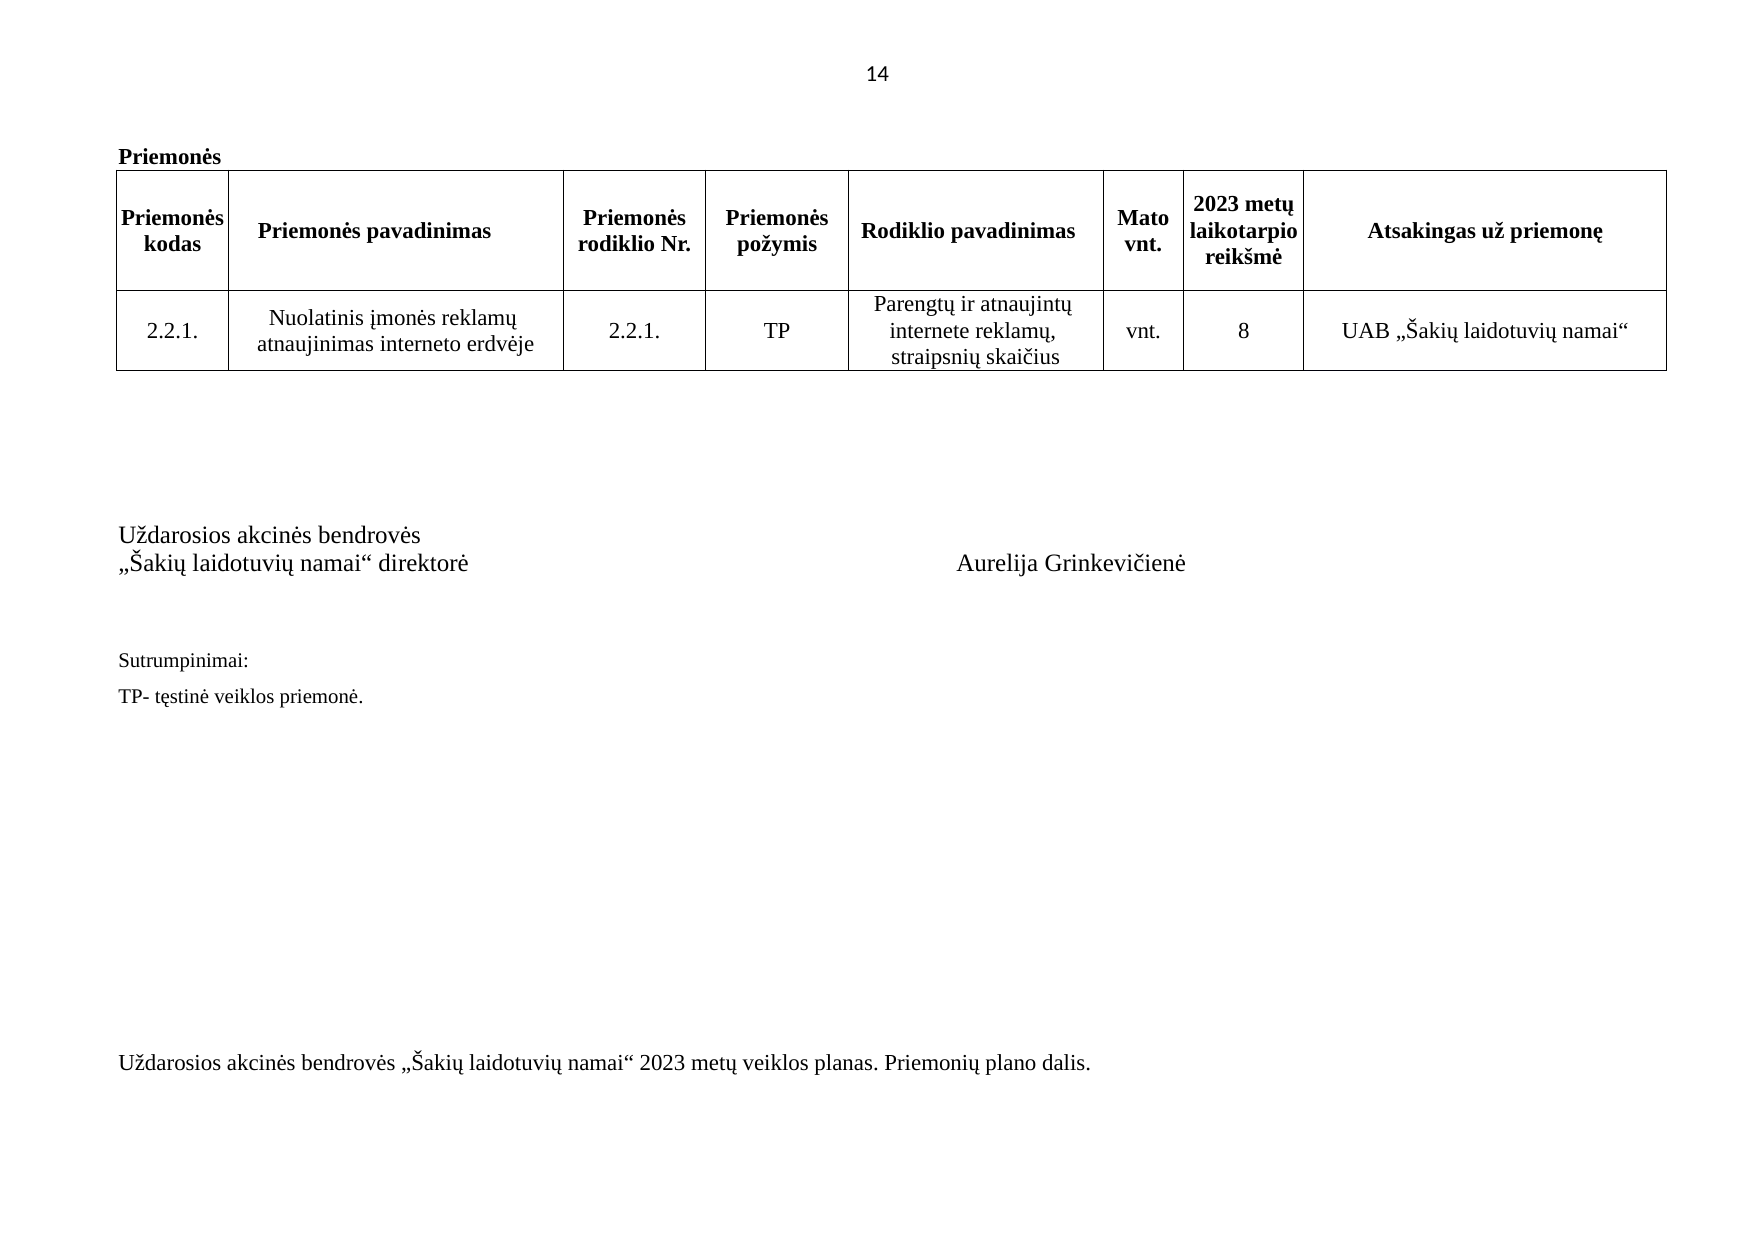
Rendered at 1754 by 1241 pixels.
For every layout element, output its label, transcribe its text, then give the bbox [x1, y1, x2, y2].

table_header Priemonės požymis [706, 171, 848, 289]
table_cell Nuolatinis įmonės reklamų atnaujinimas interneto erdvėje [229, 291, 563, 369]
text Priemonės [118, 143, 1636, 169]
table_cell vnt. [1104, 291, 1183, 369]
text Sutrumpinimai: [118, 648, 1636, 672]
table_header Rodiklio pavadinimas [849, 171, 1103, 289]
table_header Atsakingas už priemonę [1304, 171, 1666, 289]
table_cell Parengtų ir atnaujintų internete reklamų, straipsnių skaičius [849, 291, 1103, 369]
table_header Priemonės rodiklio Nr. [564, 171, 705, 289]
table_cell 2.2.1. [117, 291, 228, 369]
text „Šakių laidotuvių namai“ direktorė Aurelija Grinkevičienė [118, 548, 1636, 577]
table_cell 8 [1184, 291, 1303, 369]
table_cell TP [706, 291, 848, 369]
text Uždarosios akcinės bendrovės [118, 520, 1636, 548]
table_header 2023 metų laikotarpio reikšmė [1184, 171, 1303, 289]
table_header Priemonės pavadinimas [229, 171, 563, 289]
text TP- tęstinė veiklos priemonė. [118, 684, 1636, 708]
table_header Mato vnt. [1104, 171, 1183, 289]
table_cell UAB „Šakių laidotuvių namai“ [1304, 291, 1666, 369]
table_header Priemonės kodas [117, 171, 228, 289]
table_cell 2.2.1. [564, 291, 705, 369]
